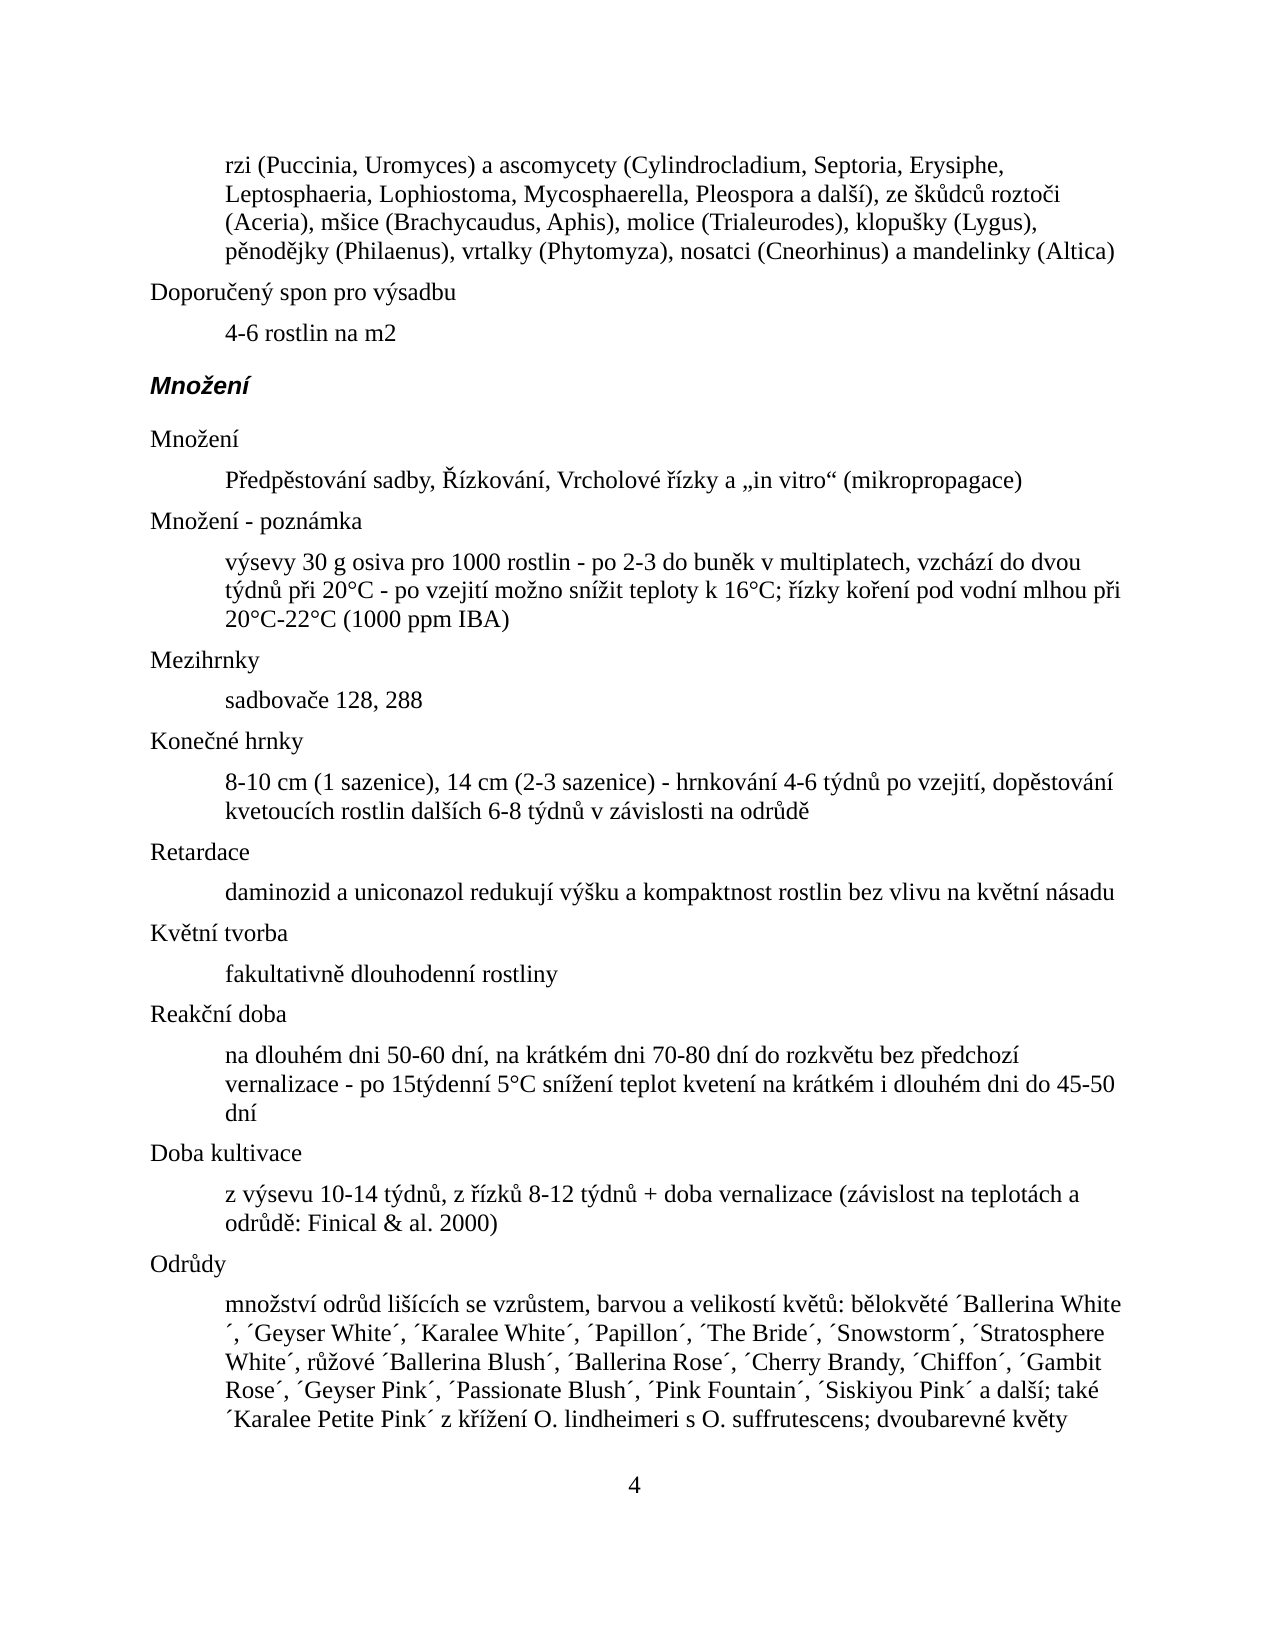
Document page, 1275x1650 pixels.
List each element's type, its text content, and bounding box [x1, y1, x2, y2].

text Mezihrnky [150, 645, 1125, 674]
text fakultativně dlouhodenní rostliny [225, 959, 1125, 987]
text Množení - poznámka [150, 506, 1125, 535]
text na dlouhém dni 50-60 dní, na krátkém dni 70-80 dní do rozkvětu bez předchozí vernalizace - po 15týdenní 5°C snížení teplot kvetení na krátkém i dlouhém dni do 45-50 dní [225, 1040, 1125, 1126]
text Množení [150, 424, 1125, 453]
text rzi (Puccinia, Uromyces) a ascomycety (Cylindrocladium, Septoria, Erysiphe, Leptosphaeria, Lophiostoma, Mycosphaerella, Pleospora a další), ze škůdců roztoči (Aceria), mšice (Brachycaudus, Aphis), molice (Trialeurodes), klopušky (Lygus), pěnodějky (Philaenus), vrtalky (Phytomyza), nosatci (Cneorhinus) a mandelinky (Altica) [225, 150, 1125, 265]
text sadbovače 128, 288 [225, 686, 1125, 714]
text daminozid a uniconazol redukují výšku a kompaktnost rostlin bez vlivu na květní násadu [225, 877, 1125, 906]
subtitle Množení [150, 371, 1125, 400]
text 4-6 rostlin na m2 [225, 318, 1125, 346]
text Předpěstování sadby, Řízkování, Vrcholové řízky a „in vitro“ (mikropropagace) [225, 465, 1125, 494]
text Odrůdy [150, 1249, 1125, 1277]
text Reakční doba [150, 999, 1125, 1028]
text Květní tvorba [150, 918, 1125, 947]
text Konečné hrnky [150, 726, 1125, 755]
text Retardace [150, 837, 1125, 865]
text 8-10 cm (1 sazenice), 14 cm (2-3 sazenice) - hrnkování 4-6 týdnů po vzejití, dopěstování kvetoucích rostlin dalších 6-8 týdnů v závislosti na odrůdě [225, 767, 1125, 824]
text z výsevu 10-14 týdnů, z řízků 8-12 týdnů + doba vernalizace (závislost na teplotách a odrůdě: Finical & al. 2000) [225, 1179, 1125, 1237]
text množství odrůd lišících se vzrůstem, barvou a velikostí květů: bělokvěté ´Ballerina White´, ´Geyser White´, ´Karalee White´, ´Papillon´, ´The Bride´, ´Snowstorm´, ´Stratosphere White´, růžové ´Ballerina Blush´, ´Ballerina Rose´, ´Cherry Brandy, ´Chiffon´, ´Gambit Rose´, ´Geyser Pink´, ´Passionate Blush´, ´Pink Fountain´, ´Siskiyou Pink´ a další; také ´Karalee Petite Pink´ z křížení O. lindheimeri s O. suffrutescens; dvoubarevné květy [225, 1289, 1125, 1433]
text Doba kultivace [150, 1138, 1125, 1167]
text Doporučený spon pro výsadbu [150, 277, 1125, 306]
text výsevy 30 g osiva pro 1000 rostlin - po 2-3 do buněk v multiplatech, vzchází do dvou týdnů při 20°C - po vzejití možno snížit teploty k 16°C; řízky koření pod vodní mlhou při 20°C-22°C (1000 ppm IBA) [225, 547, 1125, 633]
